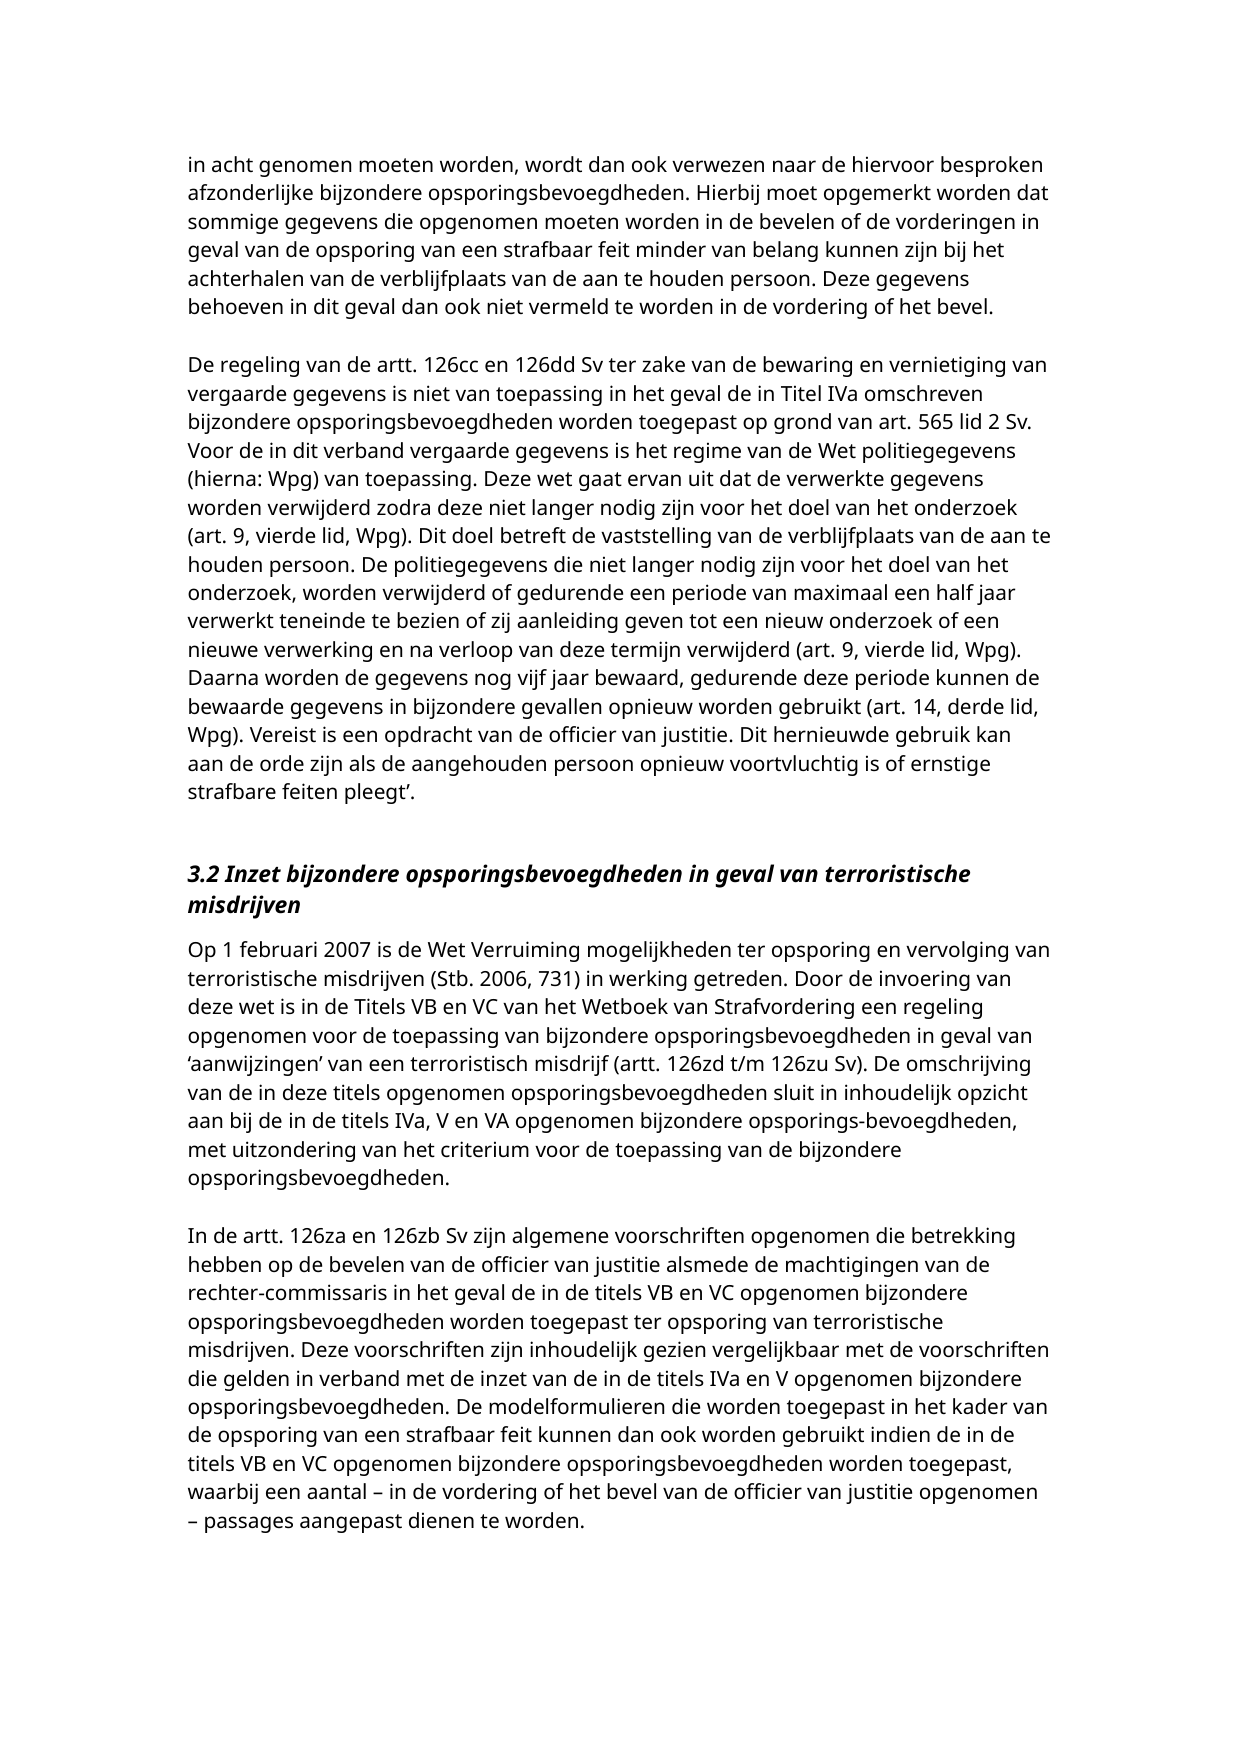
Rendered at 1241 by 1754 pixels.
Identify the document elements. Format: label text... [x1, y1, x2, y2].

subtitle 3.2 Inzet bijzondere opsporingsbevoegdheden in geval van terroristische misdrijven [187, 1344, 1053, 1407]
text Indien de in Titel IVa omschreven bijzondere opsporingsbevoegdheden worden toegepast op grond van art. 565 lid 2 Sv, dan geldt in beginsel hetgeen is vermeld over de betekenis en procedure van deze opsporingsbevoegdheden indien zij zouden worden ingezet in het kader van de opsporing van een strafbaar feit. Voor een uiteenzetting van de voorwaarden die bij toepassing van de opsporingsbevoegdheden in acht genomen moeten worden, wordt dan ook verwezen naar de hiervoor besproken afzonderlijke bijzondere opsporingsbevoegdheden. Hierbij moet opgemerkt worden dat sommige gegevens die opgenomen moeten worden in de bevelen of de vorderingen in geval van de opsporing van een strafbaar feit minder van belang kunnen zijn bij het achterhalen van de verblijfplaats van de aan te houden persoon. Deze gegevens behoeven in dit geval dan ook niet vermeld te worden in de vordering of het bevel. [187, 494, 1053, 807]
subtitle HOOFDSTUK 3. BIJZONDERE GEVALLEN [187, 150, 1053, 181]
text De regeling van de artt. 126cc en 126dd Sv ter zake van de bewaring en vernietiging van vergaarde gegevens is niet van toepassing in het geval de in Titel IVa omschreven bijzondere opsporingsbevoegdheden worden toegepast op grond van art. 565 lid 2 Sv. Voor de in dit verband vergaarde gegevens is het regime van de Wet politiegegevens (hierna: Wpg) van toepassing. Deze wet gaat ervan uit dat de verwerkte gegevens worden verwijderd zodra deze niet langer nodig zijn voor het doel van het onderzoek (art. 9, vierde lid, Wpg). Dit doel betreft de vaststelling van de verblijfplaats van de aan te houden persoon. De politiegegevens die niet langer nodig zijn voor het doel van het onderzoek, worden verwijderd of gedurende een periode van maximaal een half jaar verwerkt teneinde te bezien of zij aanleiding geven tot een nieuw onderzoek of een nieuwe verwerking en na verloop van deze termijn verwijderd (art. 9, vierde lid, Wpg). Daarna worden de gegevens nog vijf jaar bewaard, gedurende deze periode kunnen de bewaarde gegevens in bijzondere gevallen opnieuw worden gebruikt (art. 14, derde lid, Wpg). Vereist is een opdracht van de officier van justitie. Dit hernieuwde gebruik kan aan de orde zijn als de aangehouden persoon opnieuw voortvluchtig is of ernstige strafbare feiten pleegt’. [187, 837, 1053, 1292]
subtitle 3.1 Inzet bijzondere opsporingsbevoegdheden in geval van voortvluchtigen [187, 219, 1053, 250]
text Op 1 februari 2007 is de Wet Verruiming mogelijkheden ter opsporing en vervolging van terroristische misdrijven (Stb. 2006, 731) in werking getreden. Door de invoering van deze wet is in de Titels VB en VC van het Wetboek van Strafvordering een regeling opgenomen voor de toepassing van bijzondere opsporingsbevoegdheden in geval van ‘aanwijzingen’ van een terroristisch misdrijf (artt. 126zd t/m 126zu Sv). De omschrijving van de in deze titels opgenomen opsporingsbevoegdheden sluit in inhoudelijk opzicht aan bij de in de titels IVa, V en VA opgenomen bijzondere opsporings-bevoegdheden, met uitzondering van het criterium voor de toepassing van de bijzondere opsporingsbevoegdheden. [187, 1422, 1053, 1592]
text Op grond van art. 565 lid 2 Sv kunnen de in Titel IVa omschreven bijzondere opsporings-bevoegdheden, met uitzondering van politiële pseudokoop en -dienstverlening (art. 126i Sv), politiële infiltratie (art. 126h Sv) en het stelselmatig inwinnen van informatie door een opsporingsambtenaar (art. 126j Sv), worden toegepast met het oog op de vaststelling van de verblijfplaats van een aan te houden persoon die wordt vervolgd of is veroordeeld tot een vrijheidsstraf dan wel tegen wie een vrijheidsbenemende maatregel is opgelegd. [187, 265, 1053, 464]
